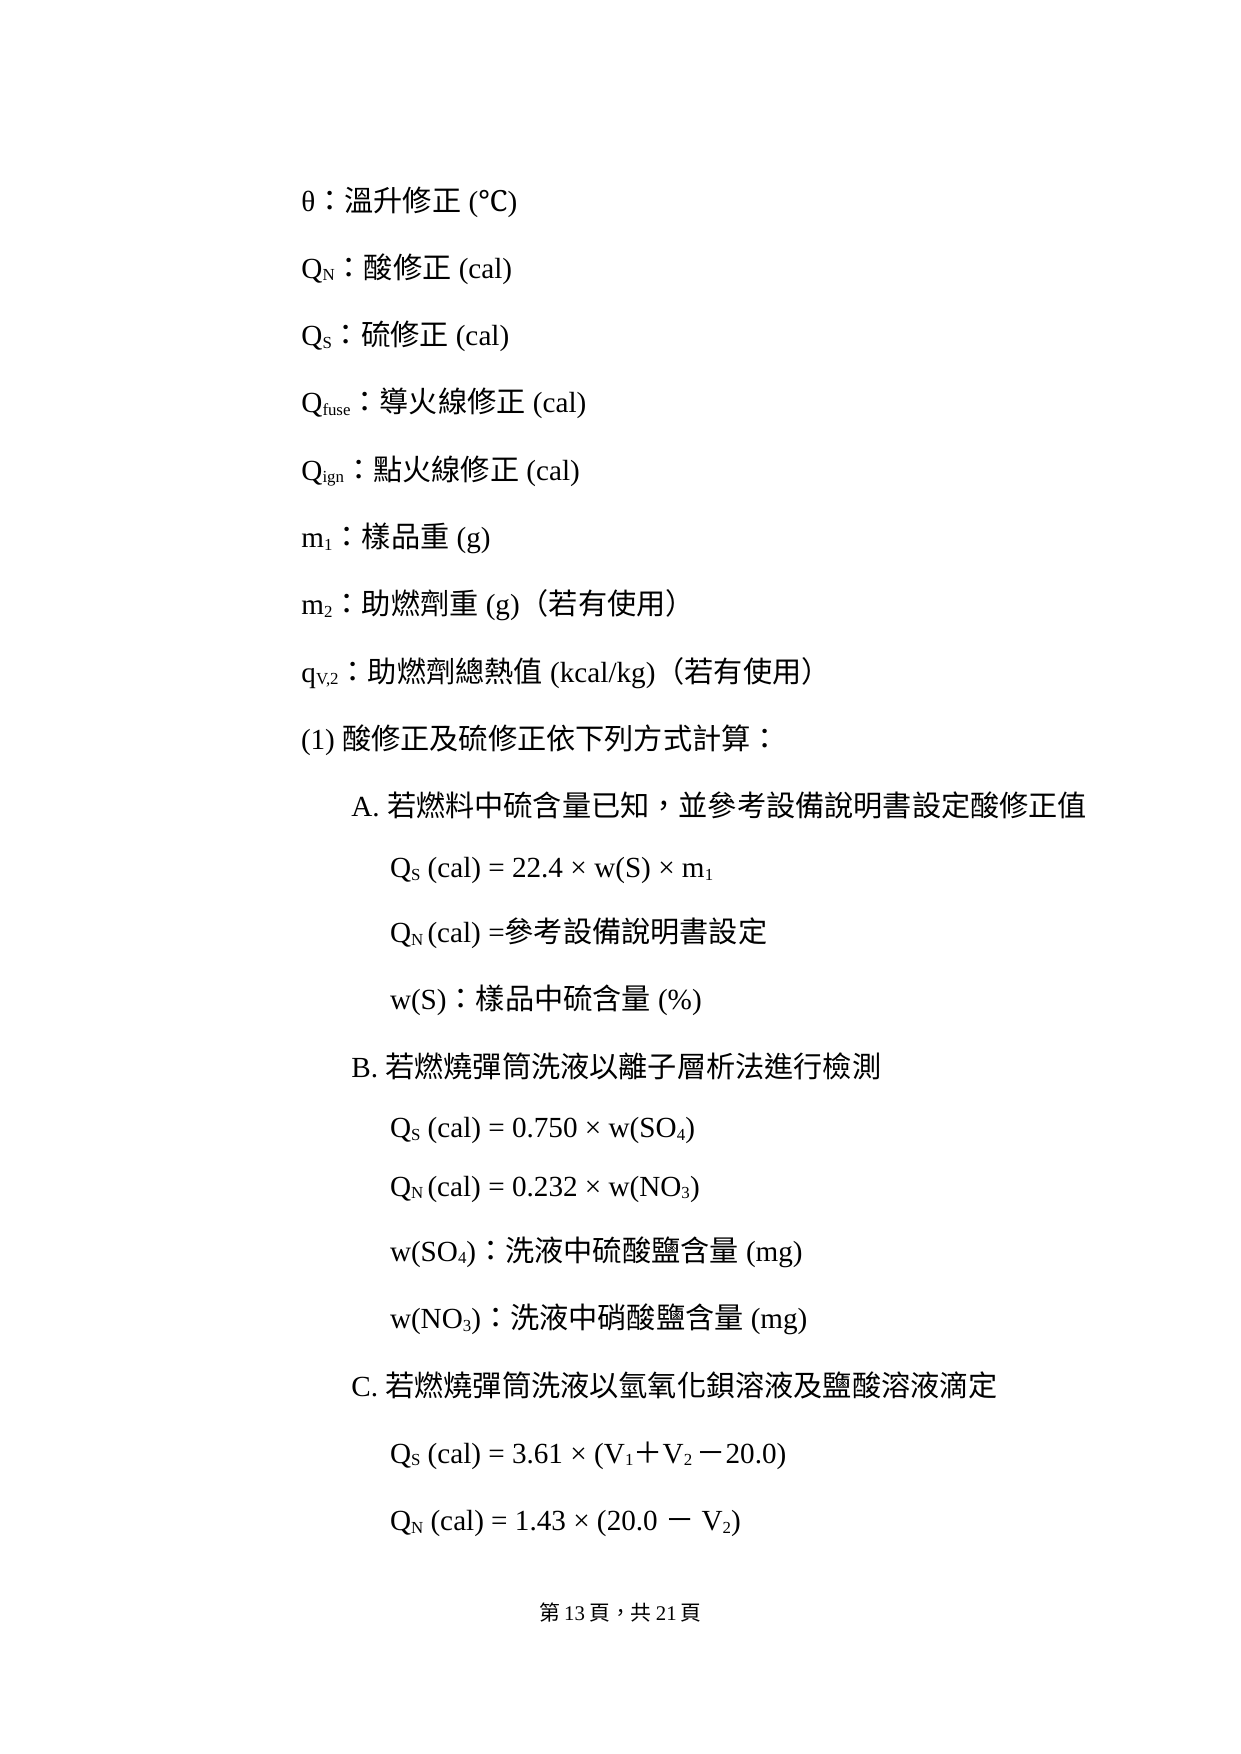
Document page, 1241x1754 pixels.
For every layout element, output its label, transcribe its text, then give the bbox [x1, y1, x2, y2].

text QS (cal) = 0.750 × w(SO4) [378, 1111, 1092, 1144]
text QN (cal) = 0.232 × w(NO3) [378, 1169, 1092, 1203]
text QN：酸修正 (cal) [283, 244, 1092, 287]
text B. 若燃燒彈筒洗液以離子層析法進行檢測 [351, 1043, 1092, 1086]
text w(NO3)：洗液中硝酸鹽含量 (mg) [390, 1295, 1092, 1337]
text QN (cal) = 1.43 × (20.0 － V2) [378, 1497, 1092, 1539]
text QN (cal) =參考設備說明書設定 [378, 909, 1092, 951]
text w(SO4)：洗液中硫酸鹽含量 (mg) [390, 1228, 1092, 1270]
text Qfuse：導火線修正 (cal) [283, 379, 1092, 421]
text Qign：點火線修正 (cal) [283, 446, 1092, 489]
text w(S)：樣品中硫含量 (%) [378, 976, 1092, 1018]
text qV,2：助燃劑總熱值 (kcal/kg)（若有使用） [283, 648, 1092, 691]
text θ：溫升修正 (℃) [283, 177, 1092, 219]
text QS (cal) = 22.4 × w(S) × m1 [378, 850, 1092, 884]
text A. 若燃料中硫含量已知，並參考設備說明書設定酸修正值 [351, 783, 1092, 825]
text (1) 酸修正及硫修正依下列方式計算： [301, 716, 1092, 758]
text m2：助燃劑重 (g)（若有使用） [283, 581, 1092, 623]
text QS (cal) = 3.61 × (V1＋V2 －20.0) [390, 1429, 1092, 1472]
text C. 若燃燒彈筒洗液以氫氧化鋇溶液及鹽酸溶液滴定 [351, 1362, 1092, 1404]
text QS：硫修正 (cal) [283, 312, 1092, 354]
text m1：樣品重 (g) [283, 514, 1092, 556]
